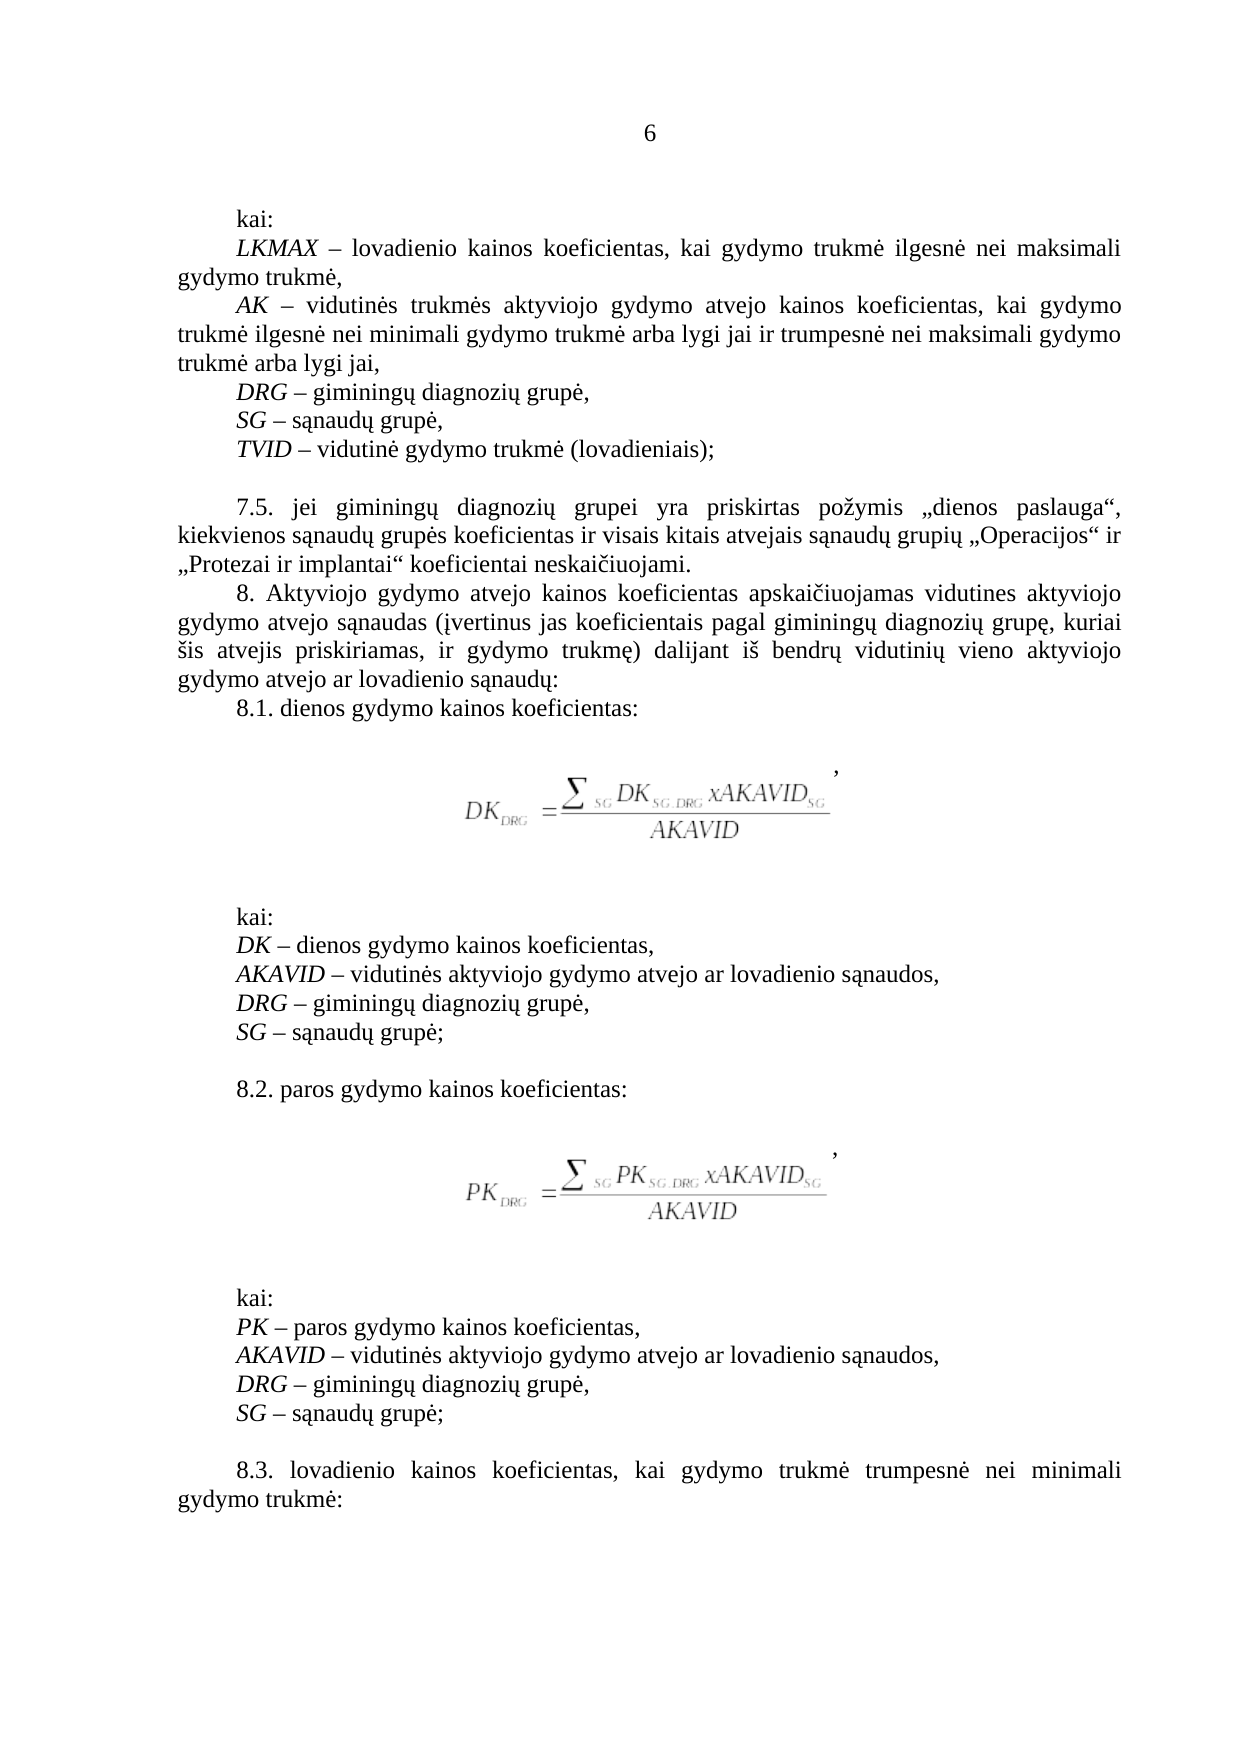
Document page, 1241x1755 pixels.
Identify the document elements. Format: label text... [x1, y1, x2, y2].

text AKAVID – vidutinės aktyviojo gydymo atvejo ar lovadienio sąnaudos, [177, 959, 1122, 988]
text DRG – giminingų diagnozių grupė, [177, 377, 1122, 406]
text 8. Aktyviojo gydymo atvejo kainos koeficientas apskaičiuojamas vidutines aktyviojo gydymo atvejo sąnaudas (įvertinus jas koeficientais pagal giminingų diagnozių grupę, kuriai šis atvejis priskiriamas, ir gydymo trukmę) dalijant iš bendrų vidutinių vieno aktyviojo gydymo atvejo ar lovadienio sąnaudų: [177, 578, 1122, 693]
text LKMAX – lovadienio kainos koeficientas, kai gydymo trukmė ilgesnė nei maksimali gydymo trukmė, [177, 233, 1122, 291]
text 8.1. dienos gydymo kainos koeficientas: [177, 693, 1122, 722]
text , [177, 751, 1122, 844]
text kai: [177, 1283, 1122, 1312]
text AK – vidutinės trukmės aktyviojo gydymo atvejo kainos koeficientas, kai gydymo trukmė ilgesnė nei minimali gydymo trukmė arba lygi jai ir trumpesnė nei maksimali gydymo trukmė arba lygi jai, [177, 291, 1122, 377]
text kai: [177, 902, 1122, 931]
text 7.5. jei giminingų diagnozių grupei yra priskirtas požymis „dienos paslauga“, kiekvienos sąnaudų grupės koeficientas ir visais kitais atvejais sąnaudų grupių „Operacijos“ ir „Protezai ir implantai“ koeficientai neskaičiuojami. [177, 492, 1122, 578]
text SG – sąnaudų grupė, [177, 406, 1122, 434]
text PK – paros gydymo kainos koeficientas, [177, 1312, 1122, 1341]
text SG – sąnaudų grupė; [177, 1398, 1122, 1427]
text kai: [177, 204, 1122, 233]
text 8.3. lovadienio kainos koeficientas, kai gydymo trukmė trumpesnė nei minimali gydymo trukmė: [177, 1456, 1122, 1513]
text DRG – giminingų diagnozių grupė, [177, 1369, 1122, 1398]
text , [177, 1132, 1122, 1226]
text SG – sąnaudų grupė; [177, 1017, 1122, 1046]
text AKAVID – vidutinės aktyviojo gydymo atvejo ar lovadienio sąnaudos, [177, 1341, 1122, 1369]
text 8.2. paros gydymo kainos koeficientas: [177, 1074, 1122, 1103]
text DK – dienos gydymo kainos koeficientas, [177, 931, 1122, 959]
text DRG – giminingų diagnozių grupė, [177, 988, 1122, 1017]
text TVID – vidutinė gydymo trukmė (lovadieniais); [177, 434, 1122, 463]
